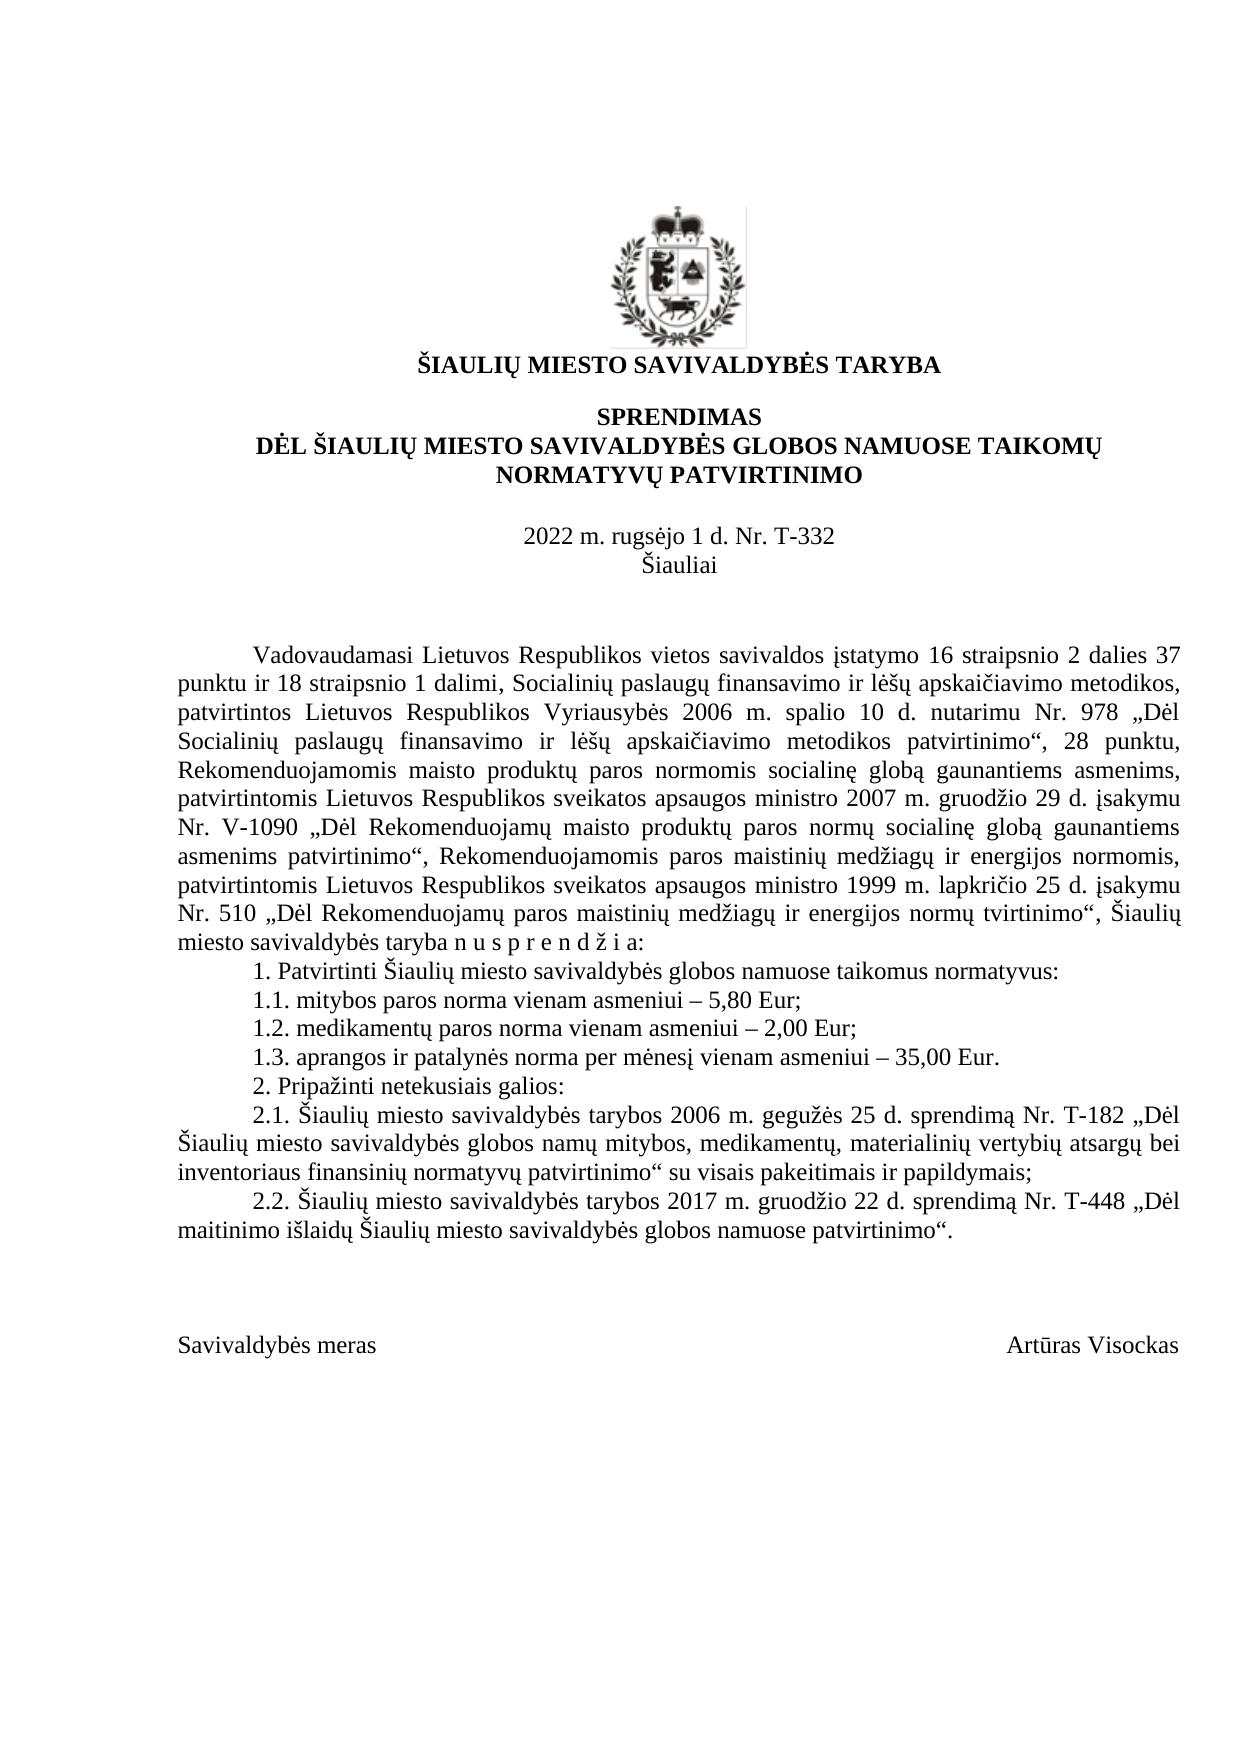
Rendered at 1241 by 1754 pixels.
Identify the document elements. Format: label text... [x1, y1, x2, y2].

text 2.1. Šiaulių miesto savivaldybės tarybos 2006 m. gegužės 25 d. sprendimą Nr. T-182 „Dėl Šiaulių miesto savivaldybės globos namų mitybos, medikamentų, materialinių vertybių atsargų bei inventoriaus finansinių normatyvų patvirtinimo“ su visais pakeitimais ir papildymais; [177, 1100, 1181, 1186]
text Šiauliai [177, 550, 1181, 579]
text SPRENDIMAS [177, 402, 1181, 431]
text 1.2. medikamentų paros norma vienam asmeniui – 2,00 Eur; [177, 1013, 1181, 1042]
text Vadovaudamasi Lietuvos Respublikos vietos savivaldos įstatymo 16 straipsnio 2 dalies 37 punktu ir 18 straipsnio 1 dalimi, Socialinių paslaugų finansavimo ir lėšų apskaičiavimo metodikos, patvirtintos Lietuvos Respublikos Vyriausybės 2006 m. spalio 10 d. nutarimu Nr. 978 „Dėl Socialinių paslaugų finansavimo ir lėšų apskaičiavimo metodikos patvirtinimo“, 28 punktu, Rekomenduojamomis maisto produktų paros normomis socialinę globą gaunantiems asmenims, patvirtintomis Lietuvos Respublikos sveikatos apsaugos ministro 2007 m. gruodžio 29 d. įsakymu Nr. V-1090 „Dėl Rekomenduojamų maisto produktų paros normų socialinę globą gaunantiems asmenims patvirtinimo“, Rekomenduojamomis paros maistinių medžiagų ir energijos normomis, patvirtintomis Lietuvos Respublikos sveikatos apsaugos ministro 1999 m. lapkričio 25 d. įsakymu Nr. 510 „Dėl Rekomenduojamų paros maistinių medžiagų ir energijos normų tvirtinimo“, Šiaulių miesto savivaldybės taryba nusprendžia: [177, 640, 1181, 956]
text 2.2. Šiaulių miesto savivaldybės tarybos 2017 m. gruodžio 22 d. sprendimą Nr. T-448 „Dėl maitinimo išlaidų Šiaulių miesto savivaldybės globos namuose patvirtinimo“. [177, 1186, 1181, 1243]
text 1. Patvirtinti Šiaulių miesto savivaldybės globos namuose taikomus normatyvus: [177, 956, 1181, 985]
text 1.3. aprangos ir patalynės norma per mėnesį vienam asmeniui – 35,00 Eur. [177, 1042, 1181, 1071]
text 2022 m. rugsėjo 1 d. Nr. T-332 [177, 521, 1181, 550]
text Savivaldybės meras Artūras Visockas [177, 1330, 1181, 1358]
text DĖL ŠIAULIŲ MIESTO SAVIVALDYBĖS GLOBOS NAMUOSE TAIKOMŲ NORMATYVŲ PATVIRTINIMO [177, 431, 1181, 489]
text 1.1. mitybos paros norma vienam asmeniui – 5,80 Eur; [177, 985, 1181, 1013]
text ŠIAULIŲ MIESTO SAVIVALDYBĖS TARYBA [177, 350, 1181, 378]
text 2. Pripažinti netekusiais galios: [177, 1071, 1181, 1100]
